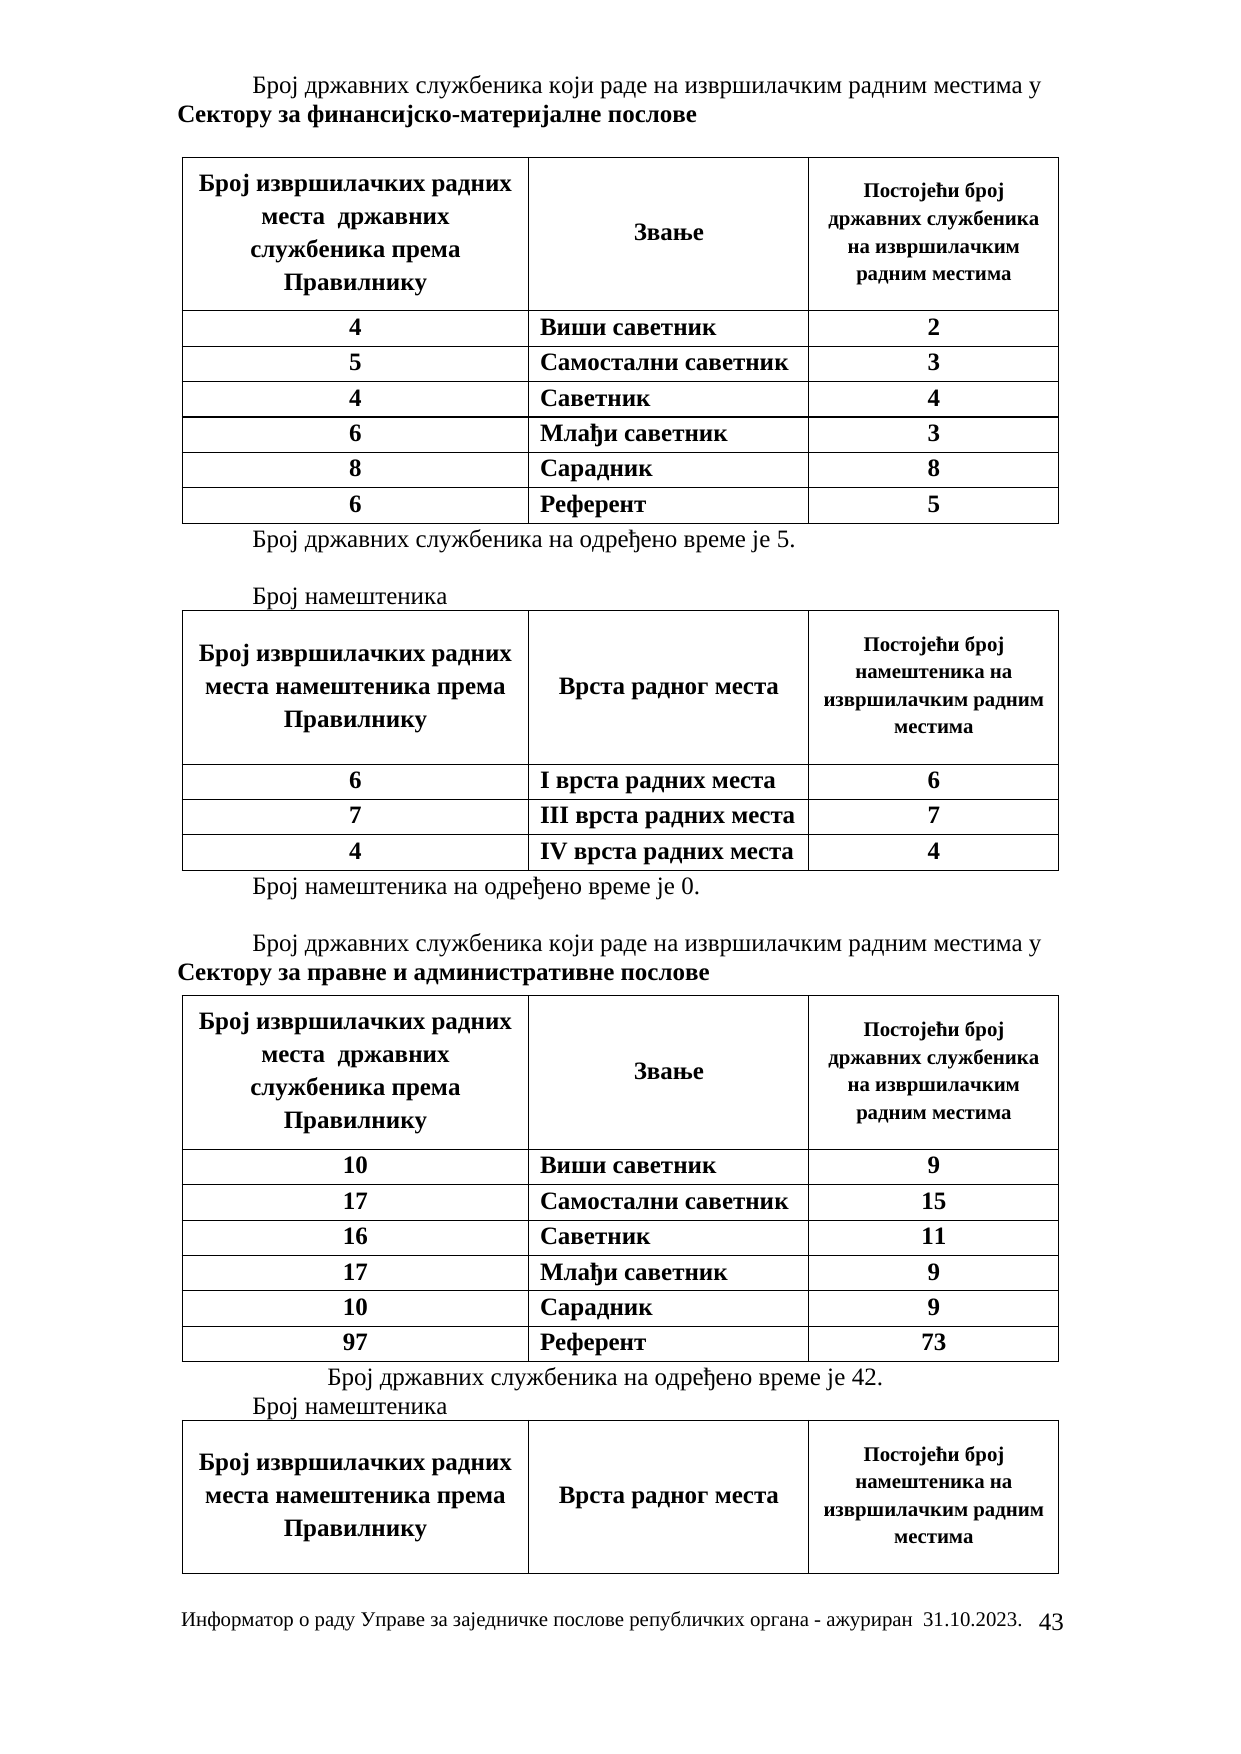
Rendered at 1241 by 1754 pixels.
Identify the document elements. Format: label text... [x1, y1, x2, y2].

text Број државних службеника који раде на извршилачким радним местима у [177, 928, 1063, 957]
table_header Број извршилачких радних места намештеника према Правилнику [183, 1421, 528, 1573]
table_cell 3 [809, 347, 1058, 381]
table_cell Сарадник [529, 1291, 808, 1326]
table_header Број извршилачких радних места намештеника према Правилнику [183, 611, 528, 763]
table_cell Млађи саветник [529, 418, 808, 452]
table_header Звање [529, 996, 808, 1149]
table_cell 73 [809, 1327, 1058, 1361]
table_cell 17 [183, 1185, 528, 1219]
table_cell 5 [183, 347, 528, 381]
text Број државних службеника на одређено време је 42. [177, 1362, 1063, 1391]
table_cell 6 [183, 488, 528, 523]
table_cell 3 [809, 418, 1058, 452]
table_cell 6 [809, 765, 1058, 799]
table_cell I врста радних места [529, 765, 808, 799]
table_cell Саветник [529, 382, 808, 416]
table_cell 15 [809, 1185, 1058, 1219]
table_cell 9 [809, 1150, 1058, 1184]
table_cell IV врста радних места [529, 835, 808, 870]
table_header Постојећи број намештеника на извршилачким радним местима [809, 611, 1058, 763]
table_cell 17 [183, 1256, 528, 1290]
text Сектору за правне и административне послове [177, 957, 1063, 986]
table_cell Референт [529, 488, 808, 523]
table_cell 10 [183, 1291, 528, 1326]
table_header Постојећи број државних службеника на извршилачким радним местима [809, 158, 1058, 310]
text Број државних службеника који раде на извршилачким радним местима у [177, 71, 1063, 99]
table_cell Сарадник [529, 453, 808, 487]
text Број државних службеника на одређено време је 5. [177, 524, 1063, 552]
table_header Постојећи број државних службеника на извршилачким радним местима [809, 996, 1058, 1149]
table_cell 2 [809, 311, 1058, 346]
table_header Звање [529, 158, 808, 310]
table_cell 11 [809, 1221, 1058, 1255]
table_header Број извршилачких радних места државних службеника према Правилнику [183, 996, 528, 1149]
table_cell 4 [809, 382, 1058, 416]
table_cell Млађи саветник [529, 1256, 808, 1290]
table_cell 4 [183, 382, 528, 416]
table_cell 9 [809, 1291, 1058, 1326]
table_cell Самостални саветник [529, 347, 808, 381]
table_cell 6 [183, 765, 528, 799]
table_cell 4 [183, 835, 528, 870]
table_cell 4 [183, 311, 528, 346]
table_cell 10 [183, 1150, 528, 1184]
table_cell 4 [809, 835, 1058, 870]
table_cell III врста радних места [529, 800, 808, 834]
table_cell Референт [529, 1327, 808, 1361]
table_cell 16 [183, 1221, 528, 1255]
table_cell 7 [809, 800, 1058, 834]
table_cell Виши саветник [529, 311, 808, 346]
table_cell 5 [809, 488, 1058, 523]
table_cell 8 [809, 453, 1058, 487]
table_cell Саветник [529, 1221, 808, 1255]
table_cell 9 [809, 1256, 1058, 1290]
table_cell 8 [183, 453, 528, 487]
table_cell 6 [183, 418, 528, 452]
text Број намештеника на одређено време је 0. [177, 871, 1063, 899]
text Број намештеника [177, 1391, 1063, 1420]
table_cell Самостални саветник [529, 1185, 808, 1219]
table_cell Виши саветник [529, 1150, 808, 1184]
table_header Постојећи број намештеника на извршилачким радним местима [809, 1421, 1058, 1573]
table_header Врста радног места [529, 611, 808, 763]
table_header Врста радног места [529, 1421, 808, 1573]
table_header Број извршилачких радних места државних службеника према Правилнику [183, 158, 528, 310]
text Сектору за финансијско-материјалне послове [177, 99, 1063, 128]
table_cell 97 [183, 1327, 528, 1361]
table_cell 7 [183, 800, 528, 834]
text Број намештеника [177, 581, 1063, 610]
